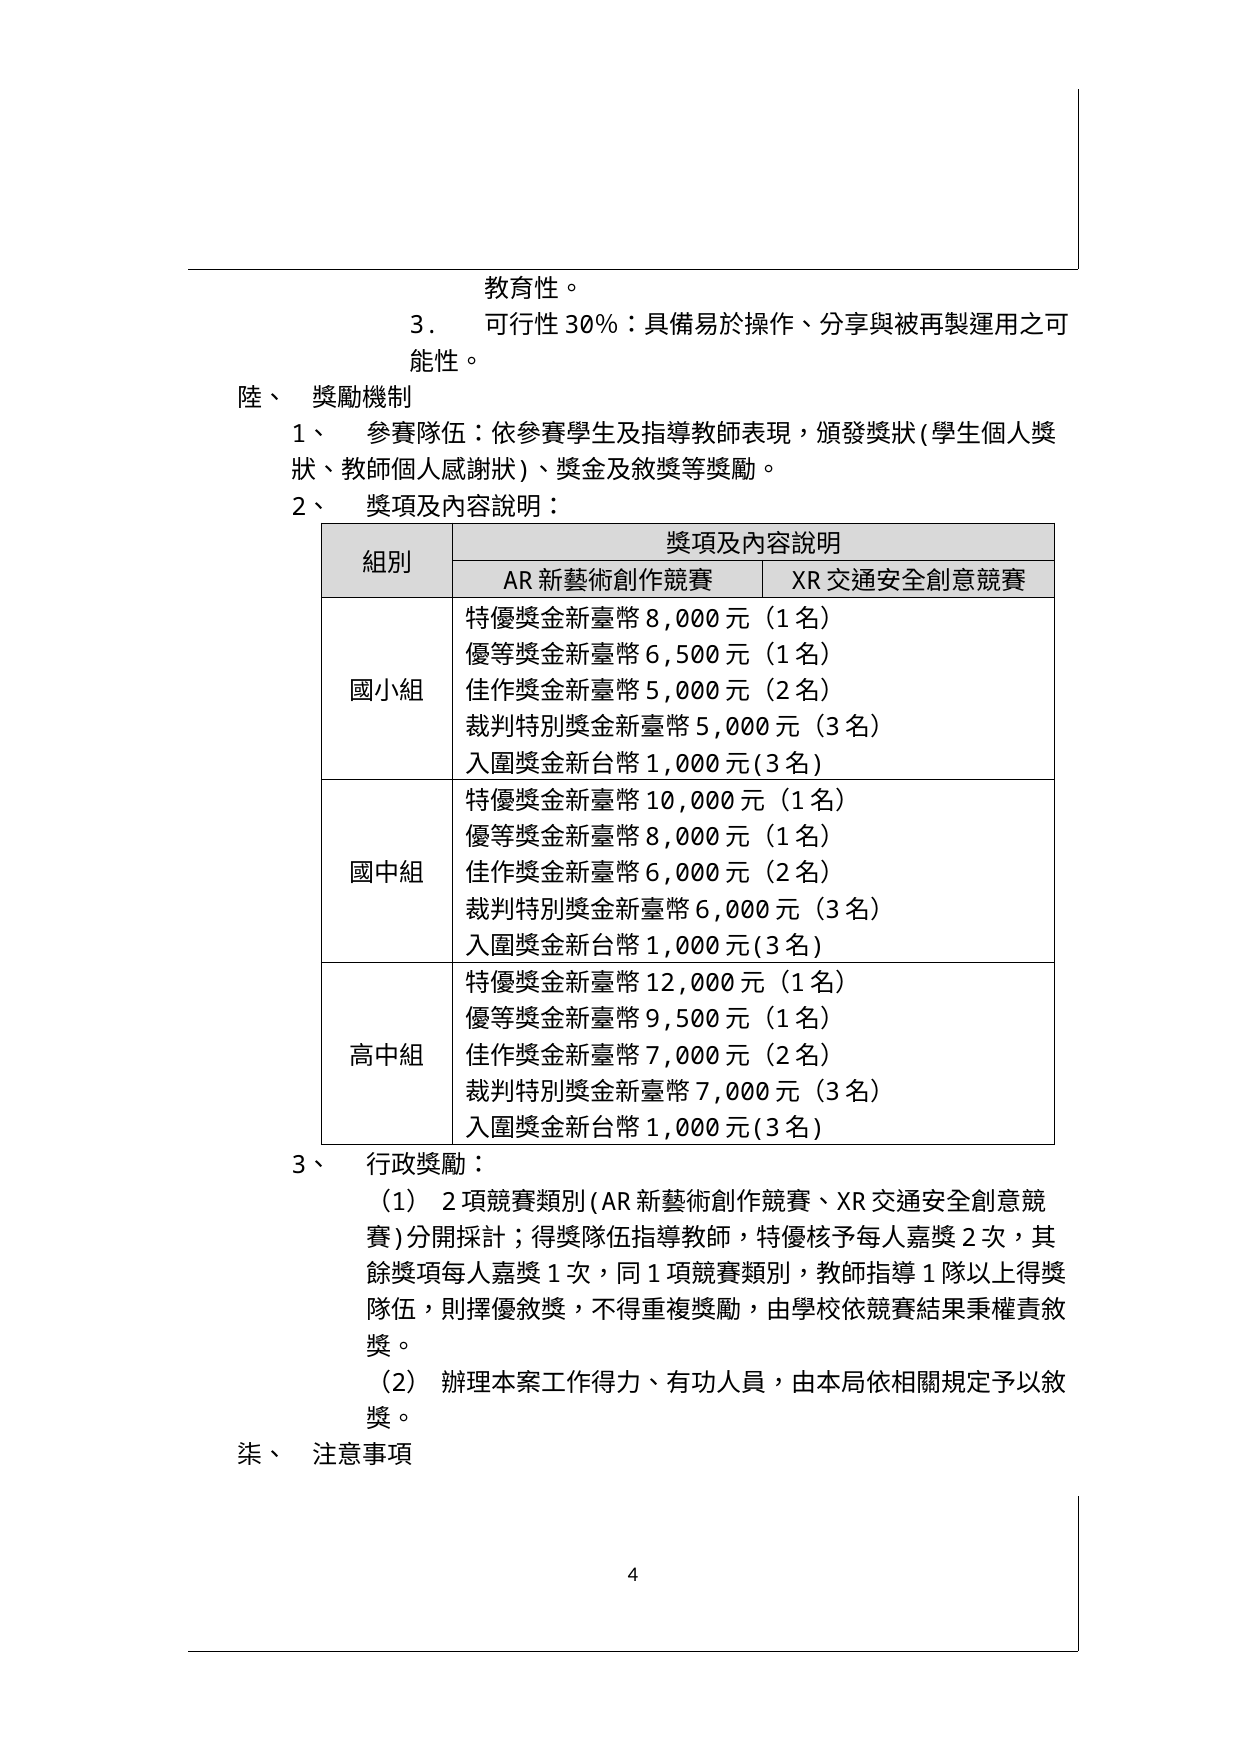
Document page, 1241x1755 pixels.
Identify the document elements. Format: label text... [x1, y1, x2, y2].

list 注意事項 [237, 1435, 1078, 1471]
list 可行性30％：具備易於操作、分享與被再製運用之可能性。 [409, 305, 1078, 377]
table_header 獎項及內容說明 [453, 524, 1054, 560]
table_cell XR交通安全創意競賽 [763, 561, 1054, 597]
table_cell 高中組 [322, 963, 452, 1144]
list 參賽隊伍：依參賽學生及指導教師表現，頒發獎狀(學生個人獎狀、教師個人感謝狀)、獎金及敘獎等獎勵。 [291, 414, 1078, 486]
table_cell AR新藝術創作競賽 [453, 561, 762, 597]
table_cell 國小組 [322, 598, 452, 779]
table_cell 特優獎金新臺幣12,000元（1名） 優等獎金新臺幣9,500元（1名） 佳作獎金新臺幣7,000元（2名） 裁判特別獎金新臺幣7,000元（3名） 入圍獎金新台幣1,000元(3名) [453, 963, 1054, 1144]
list 2項競賽類別(AR新藝術創作競賽、XR交通安全創意競賽)分開採計；得獎隊伍指導教師，特優核予每人嘉獎2次，其餘獎項每人嘉獎1次，同1項競賽類別，教師指導1隊以上得獎隊伍，則擇優敘獎，不得重複獎勵，由學校依競賽結果秉權責敘獎。 [366, 1181, 1078, 1362]
table_cell 特優獎金新臺幣8,000元（1名） 優等獎金新臺幣6,500元（1名） 佳作獎金新臺幣5,000元（2名） 裁判特別獎金新臺幣5,000元（3名） 入圍獎金新台幣1,000元(3名) [453, 598, 1054, 779]
table_cell 國中組 [322, 780, 452, 962]
table_cell 特優獎金新臺幣10,000元（1名） 優等獎金新臺幣8,000元（1名） 佳作獎金新臺幣6,000元（2名） 裁判特別獎金新臺幣6,000元（3名） 入圍獎金新台幣1,000元(3名) [453, 780, 1054, 962]
list 行政獎勵： [291, 1145, 1078, 1181]
list 獎項及內容說明： [291, 486, 1078, 522]
list 辦理本案工作得力、有功人員，由本局依相關規定予以敘獎。 [366, 1362, 1078, 1435]
table_header 組別 [322, 524, 452, 597]
list 獎勵機制 [237, 377, 1078, 414]
list 教育性。 [484, 269, 1078, 305]
